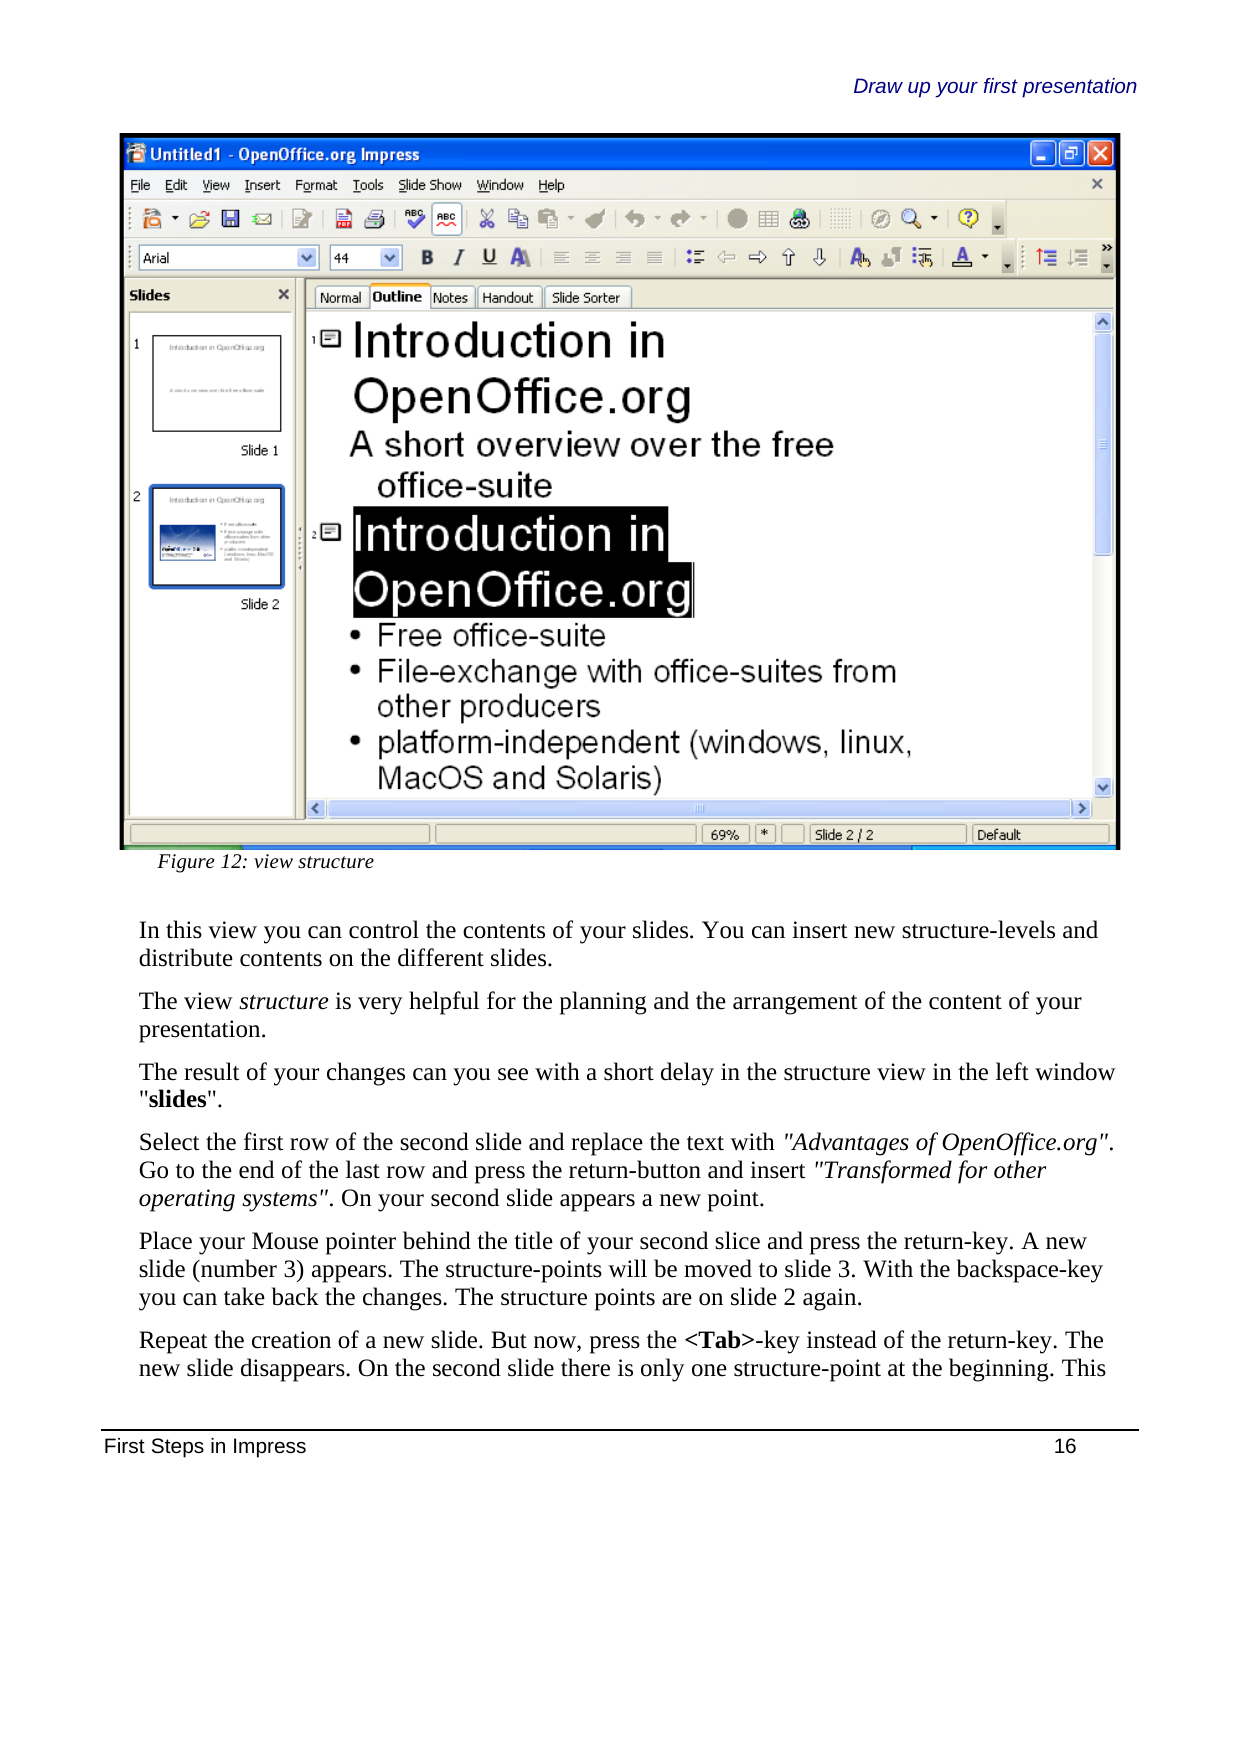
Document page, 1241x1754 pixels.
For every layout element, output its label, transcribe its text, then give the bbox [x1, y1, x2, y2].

text Select the first row of the second slide and replace the text with "Advantages of OpenOffice.org". Go to the end of the last row and press the return-button and insert "Transformed for other operating systems". On your second slide appears a new point. [138, 1128, 1139, 1212]
text In this view you can control the contents of your slides. You can insert new structure-levels and distribute contents on the different slides. [138, 916, 1139, 972]
text Place your Mouse pointer behind the title of your second slice and press the return-key. A new slide (number 3) appears. The structure-points will be moved to slide 3. With the backspace-key you can take back the changes. The structure points are on slide 2 again. [138, 1227, 1139, 1311]
text Repeat the creation of a new slide. But now, press the <Tab>-key instead of the return-key. The new slide disappears. On the second slide there is only one structure-point at the beginning. This [138, 1326, 1139, 1382]
text The result of your changes can you see with a short delay in the structure view in the left window "slides". [138, 1057, 1139, 1113]
text Figure 12: view structure [157, 850, 1120, 873]
text The view structure is very helpful for the planning and the arrangement of the content of your presentation. [138, 987, 1139, 1043]
picture [119, 133, 1121, 850]
